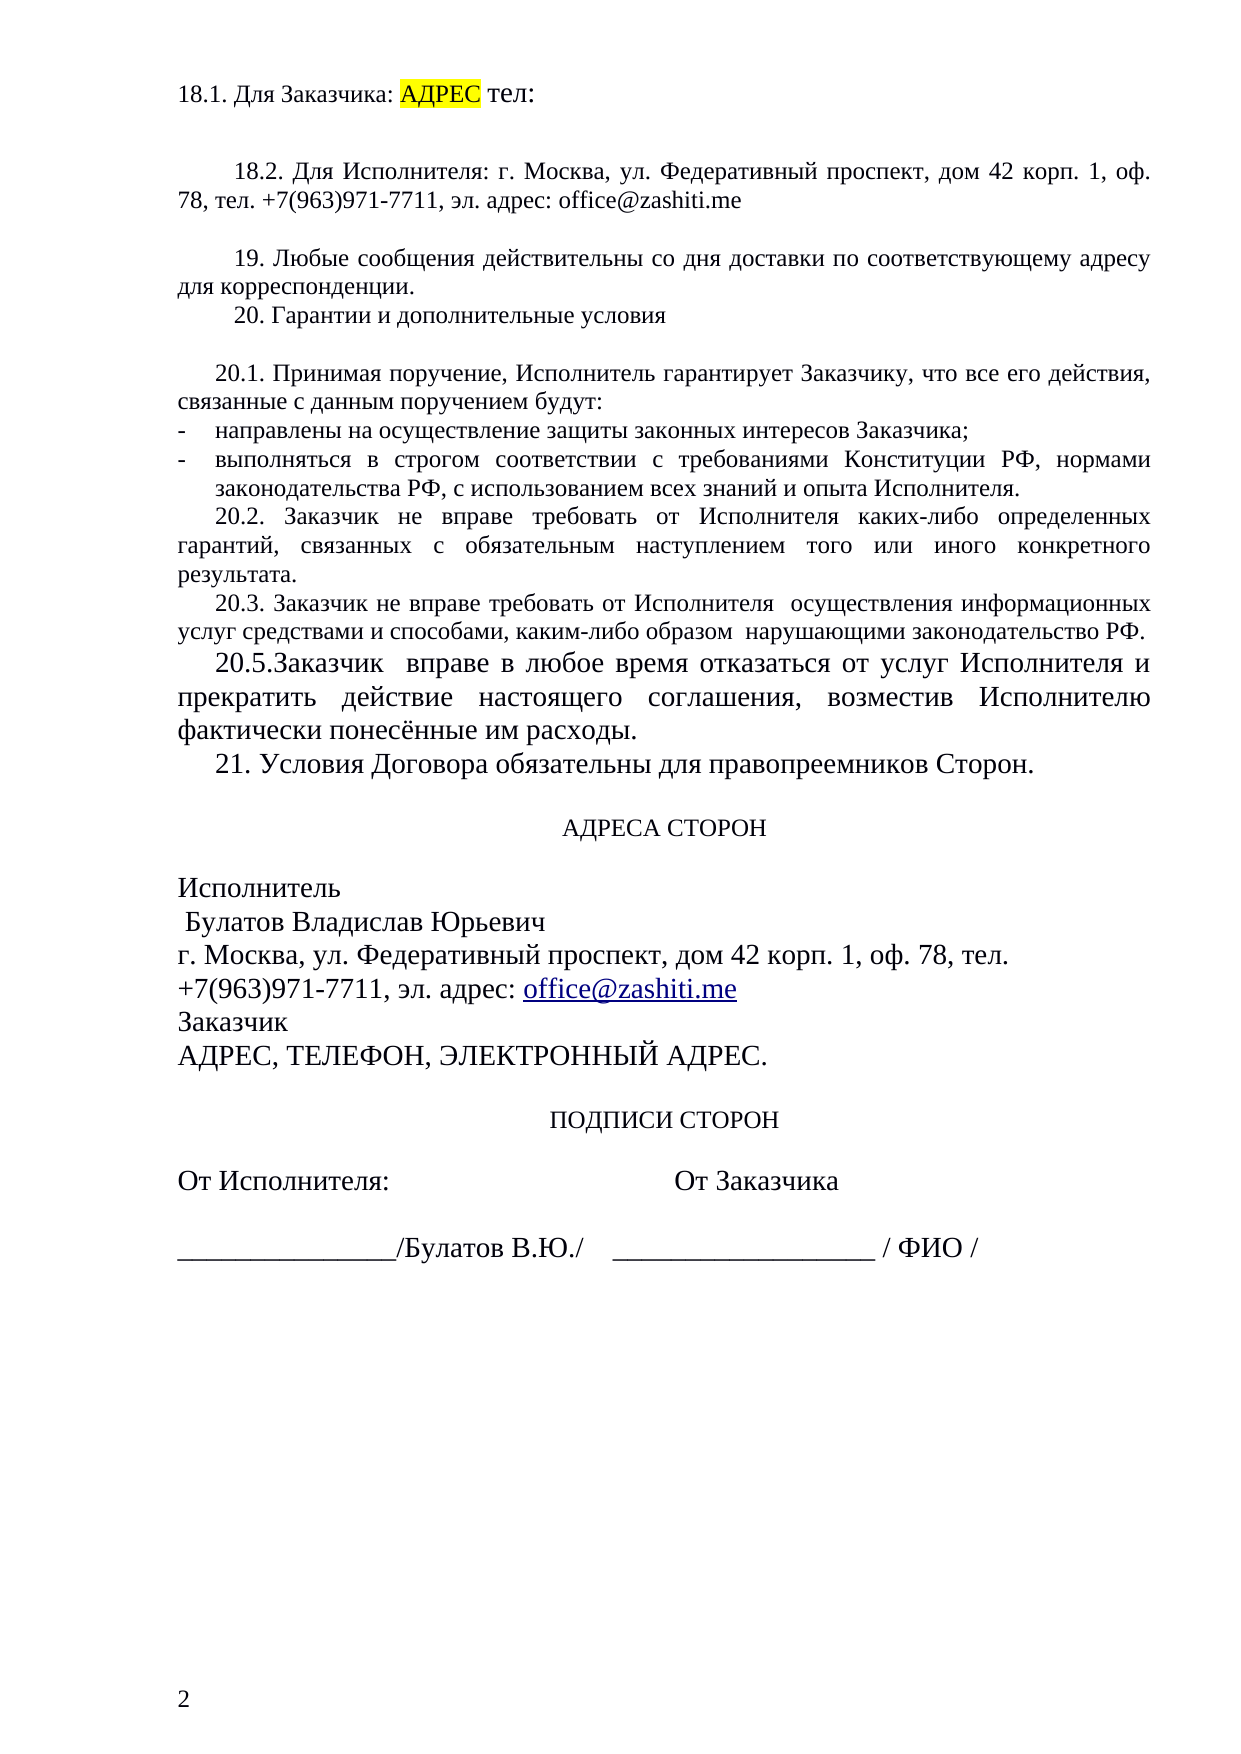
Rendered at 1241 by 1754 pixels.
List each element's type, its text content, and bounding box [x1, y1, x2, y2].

text 20. Гарантии и дополнительные условия [177, 300, 1152, 329]
text 20.1. Принимая поручение, Исполнитель гарантирует Заказчику, что все его действия, связанные с данным поручением будут: [177, 358, 1152, 415]
text 20.3. Заказчик не вправе требовать от Исполнителя осуществления информационных услуг средствами и способами, каким-либо образом нарушающими законодательство РФ. [177, 588, 1152, 645]
text 18.2. Для Исполнителя: г. Москва, ул. Федеративный проспект, дом 42 корп. 1, оф. 78, тел. +7(963)971-7711, эл. адрес: office@zashiti.me [177, 156, 1152, 214]
text г. Москва, ул. Федеративный проспект, дом 42 корп. 1, оф. 78, тел. +7(963)971-7711, эл. адрес: office@zashiti.me [177, 937, 1152, 1004]
list выполняться в строгом соответствии с требованиями Конституции РФ, нормами законодательства РФ, с использованием всех знаний и опыта Исполнителя. [177, 444, 1152, 501]
text Булатов Владислав Юрьевич [177, 904, 1152, 937]
list направлены на осуществление защиты законных интересов Заказчика; [177, 415, 1152, 444]
text АДРЕСА СТОРОН [177, 813, 1152, 842]
text _______________/Булатов В.Ю./ __________________ / ФИО / [177, 1230, 1152, 1263]
text Исполнитель [177, 870, 1152, 904]
text 20.5.Заказчик вправе в любое время отказаться от услуг Исполнителя и прекратить действие настоящего соглашения, возместив Исполнителю фактически понесённые им расходы. [177, 645, 1152, 746]
text От Исполнителя: От Заказчика [177, 1163, 1152, 1196]
text АДРЕС, ТЕЛЕФОН, ЭЛЕКТРОННЫЙ АДРЕС. [177, 1038, 1152, 1072]
text 20.2. Заказчик не вправе требовать от Исполнителя каких-либо определенных гарантий, связанных с обязательным наступлением того или иного конкретного результата. [177, 501, 1152, 588]
text ПОДПИСИ СТОРОН [177, 1105, 1152, 1134]
text 18.1. Для Заказчика: АДРЕС тел: [177, 75, 1152, 108]
text 21. Условия Договора обязательны для правопреемников Сторон. [177, 746, 1152, 779]
text 19. Любые сообщения действительны со дня доставки по соответствующему адресу для корреспонденции. [177, 243, 1152, 300]
text Заказчик [177, 1004, 1152, 1038]
